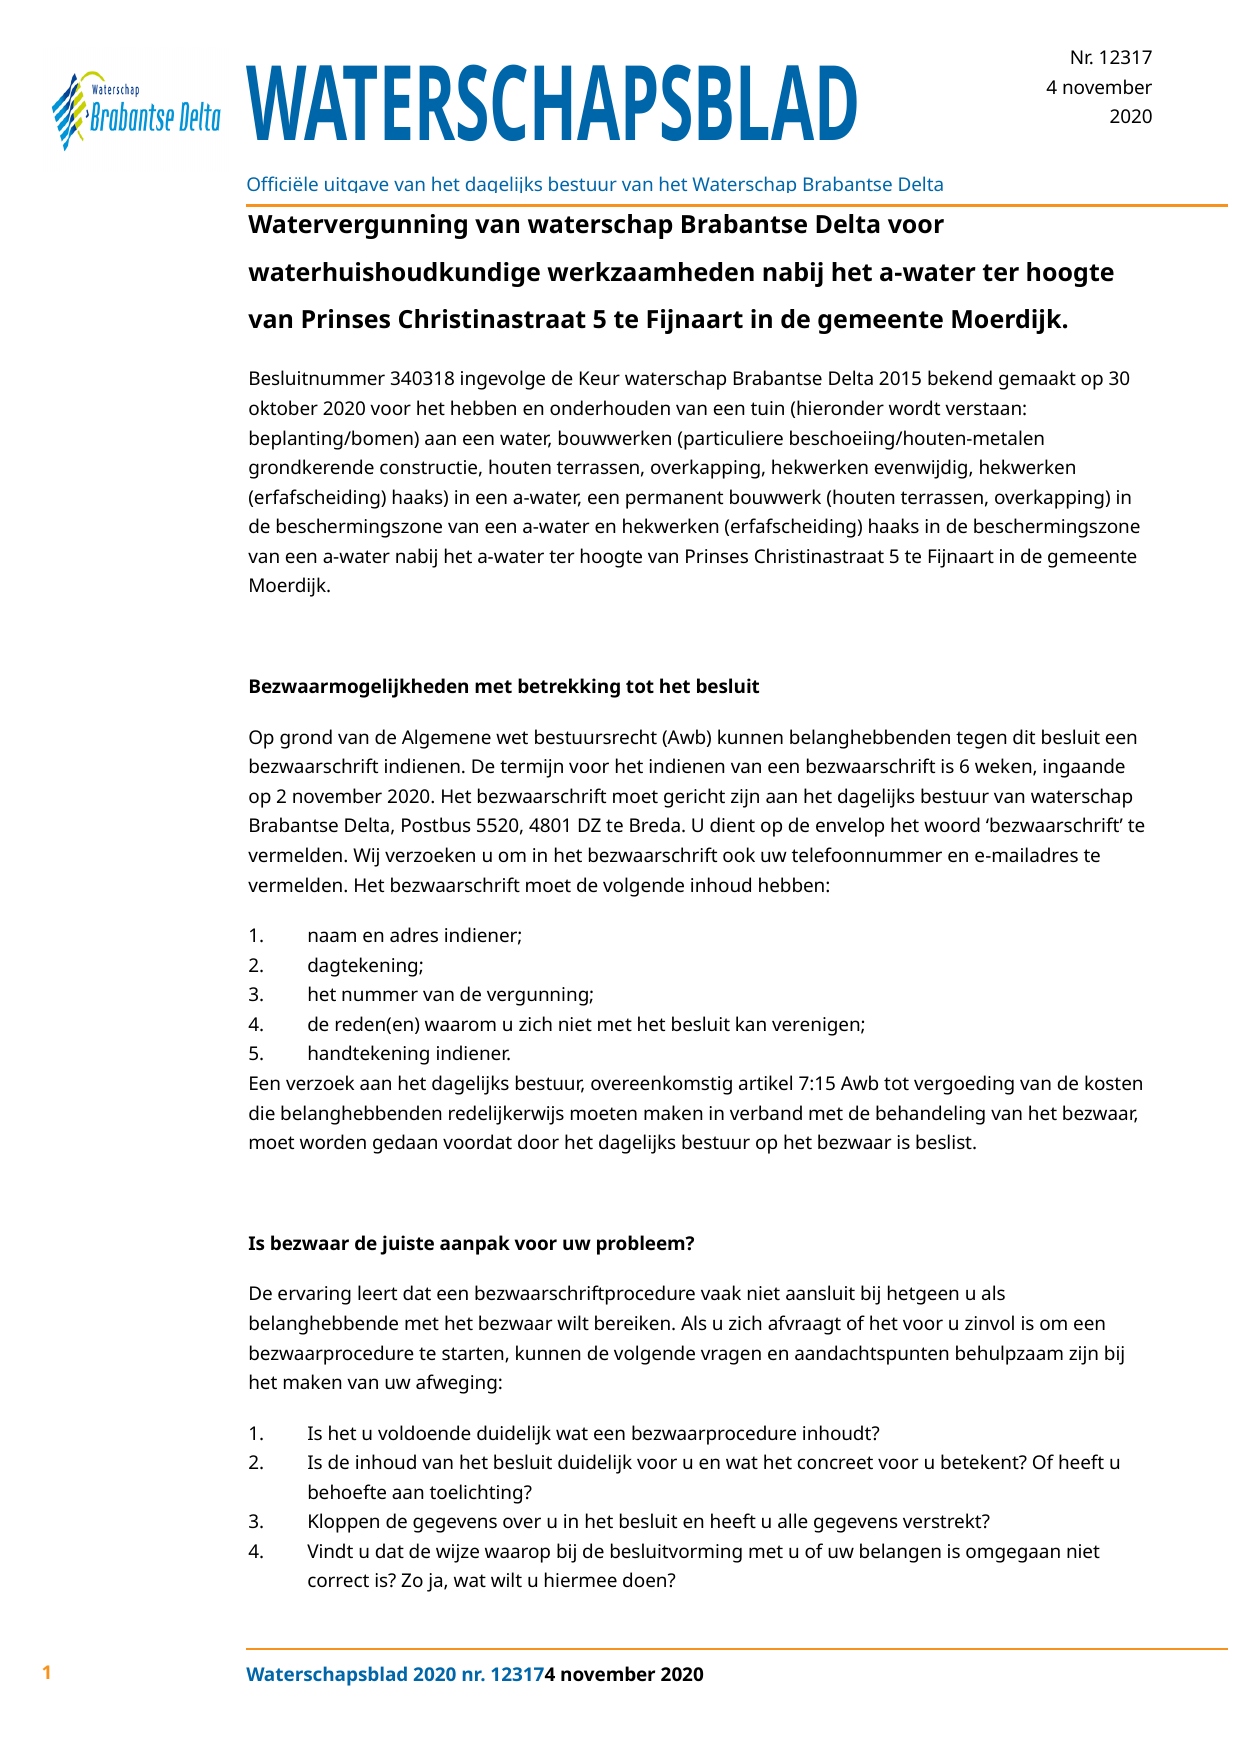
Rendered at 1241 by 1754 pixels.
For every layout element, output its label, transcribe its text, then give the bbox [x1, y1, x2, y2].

list Kloppen de gegevens over u in het besluit en heeft u alle gegevens verstrekt? [248, 1508, 1152, 1534]
text Is bezwaar de juiste aanpak voor uw probleem? [248, 1230, 1152, 1256]
text Een verzoek aan het dagelijks bestuur, overeenkomstig artikel 7:15 Awb tot vergoeding van de kosten die belanghebbenden redelijkerwijs moeten maken in verband met de behandeling van het bezwaar, moet worden gedaan voordat door het dagelijks bestuur op het bezwaar is beslist. [248, 1070, 1152, 1155]
text De ervaring leert dat een bezwaarschriftprocedure vaak niet aansluit bij hetgeen u als belanghebbende met het bezwaar wilt bereiken. Als u zich afvraagt of het voor u zinvol is om een bezwaarprocedure te starten, kunnen de volgende vragen en aandachtspunten behulpzaam zijn bij het maken van uw afweging: [248, 1281, 1152, 1395]
text Op grond van de Algemene wet bestuursrecht (Awb) kunnen belanghebbenden tegen dit besluit een bezwaarschrift indienen. De termijn voor het indienen van een bezwaarschrift is 6 weken, ingaande op 2 november 2020. Het bezwaarschrift moet gericht zijn aan het dagelijks bestuur van waterschap Brabantse Delta, Postbus 5520, 4801 DZ te Breda. U dient op de envelop het woord ‘bezwaarschrift’ te vermelden. Wij verzoeken u om in het bezwaarschrift ook uw telefoonnummer en e‑mailadres te vermelden. Het bezwaarschrift moet de volgende inhoud hebben: [248, 724, 1152, 897]
text Besluitnummer 340318 ingevolge de Keur waterschap Brabantse Delta 2015 bekend gemaakt op 30 oktober 2020 voor het hebben en onderhouden van een tuin (hieronder wordt verstaan: beplanting/bomen) aan een water, bouwwerken (particuliere beschoeiing/houten-metalen grondkerende constructie, houten terrassen, overkapping, hekwerken evenwijdig, hekwerken (erfafscheiding) haaks) in een a-water, een permanent bouwwerk (houten terrassen, overkapping) in de beschermingszone van een a-water en hekwerken (erfafscheiding) haaks in de beschermingszone van een a-water nabij het a-water ter hoogte van Prinses Christinastraat 5 te Fijnaart in de gemeente Moerdijk. [248, 366, 1152, 598]
list naam en adres indiener; [248, 922, 1152, 948]
text Watervergunning van waterschap Brabantse Delta voor waterhuishoudkundige werkzaamheden nabij het a-water ter hoogte van Prinses Christinastraat 5 te Fijnaart in de gemeente Moerdijk. [248, 207, 1152, 336]
list de reden(en) waarom u zich niet met het besluit kan verenigen; [248, 1011, 1152, 1037]
picture [41, 47, 231, 172]
list Is het u voldoende duidelijk wat een bezwaarprocedure inhoudt? [248, 1420, 1152, 1445]
list het nummer van de vergunning; [248, 981, 1152, 1007]
list handtekening indiener. [248, 1041, 1152, 1066]
list Is de inhoud van het besluit duidelijk voor u en wat het concreet voor u betekent? Of heeft u behoefte aan toelichting? [248, 1449, 1152, 1504]
text Bezwaarmogelijkheden met betrekking tot het besluit [248, 673, 1152, 699]
list Vindt u dat de wijze waarop bij de besluitvorming met u of uw belangen is omgegaan niet correct is? Zo ja, wat wilt u hiermee doen? [248, 1538, 1152, 1593]
list dagtekening; [248, 952, 1152, 977]
